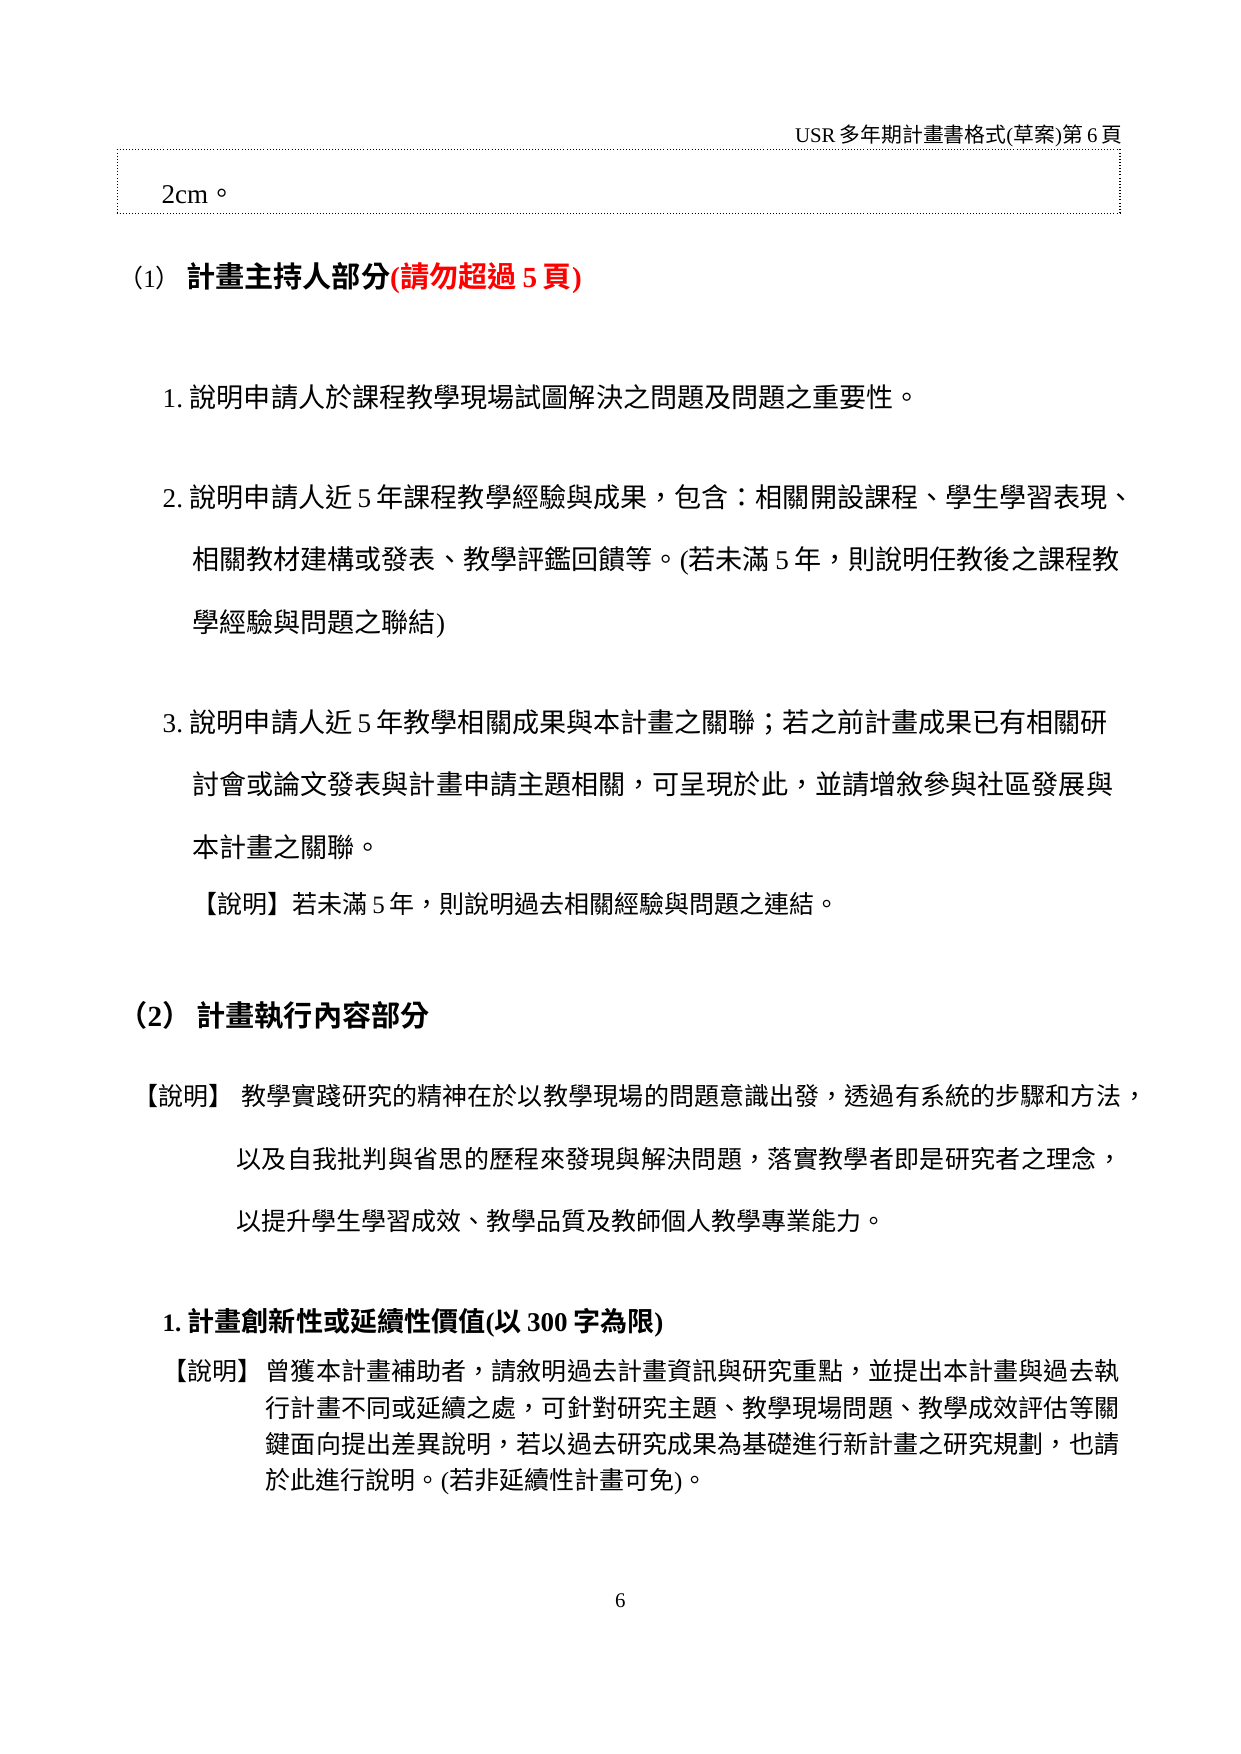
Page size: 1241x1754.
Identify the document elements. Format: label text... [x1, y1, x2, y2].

list 計畫創新性或延續性價值(以300字為限) [162, 1278, 1122, 1341]
text 【說明】若未滿5年，則說明過去相關經驗與問題之連結。 [192, 885, 1122, 921]
list 說明申請人近5年課程教學經驗與成果，包含：相關開設課程、學生學習表現、相關教材建構或發表、教學評鑑回饋等。(若未滿5年，則說明任教後之課程教學經驗與問題之聯結) [162, 454, 1122, 641]
list 說明申請人於課程教學現場試圖解決之問題及問題之重要性。 [162, 354, 1122, 416]
text 【說明】 曾獲本計畫補助者，請敘明過去計畫資訊與研究重點，並提出本計畫與過去執行計畫不同或延續之處，可針對研究主題、教學現場問題、教學成效評估等關鍵面向提出差異說明，若以過去研究成果為基礎進行新計畫之研究規劃，也請於此進行說明。(若非延續性計畫可免)。 [162, 1352, 1122, 1497]
table_header 2cm。 [117, 149, 1120, 213]
list 說明申請人近5年教學相關成果與本計畫之關聯；若之前計畫成果已有相關研討會或論文發表與計畫申請主題相關，可呈現於此，並請增敘參與社區發展與本計畫之關聯。 [162, 679, 1122, 866]
list 計畫主持人部分(請勿超過5頁) [118, 233, 1122, 295]
text 【說明】 教學實踐研究的精神在於以教學現場的問題意識出發，透過有系統的步驟和方法，以及自我批判與省思的歷程來發現與解決問題，落實教學者即是研究者之理念，以提升學生學習成效、教學品質及教師個人教學專業能力。 [133, 1053, 1122, 1241]
list 計畫執行內容部分 [118, 992, 1122, 1034]
